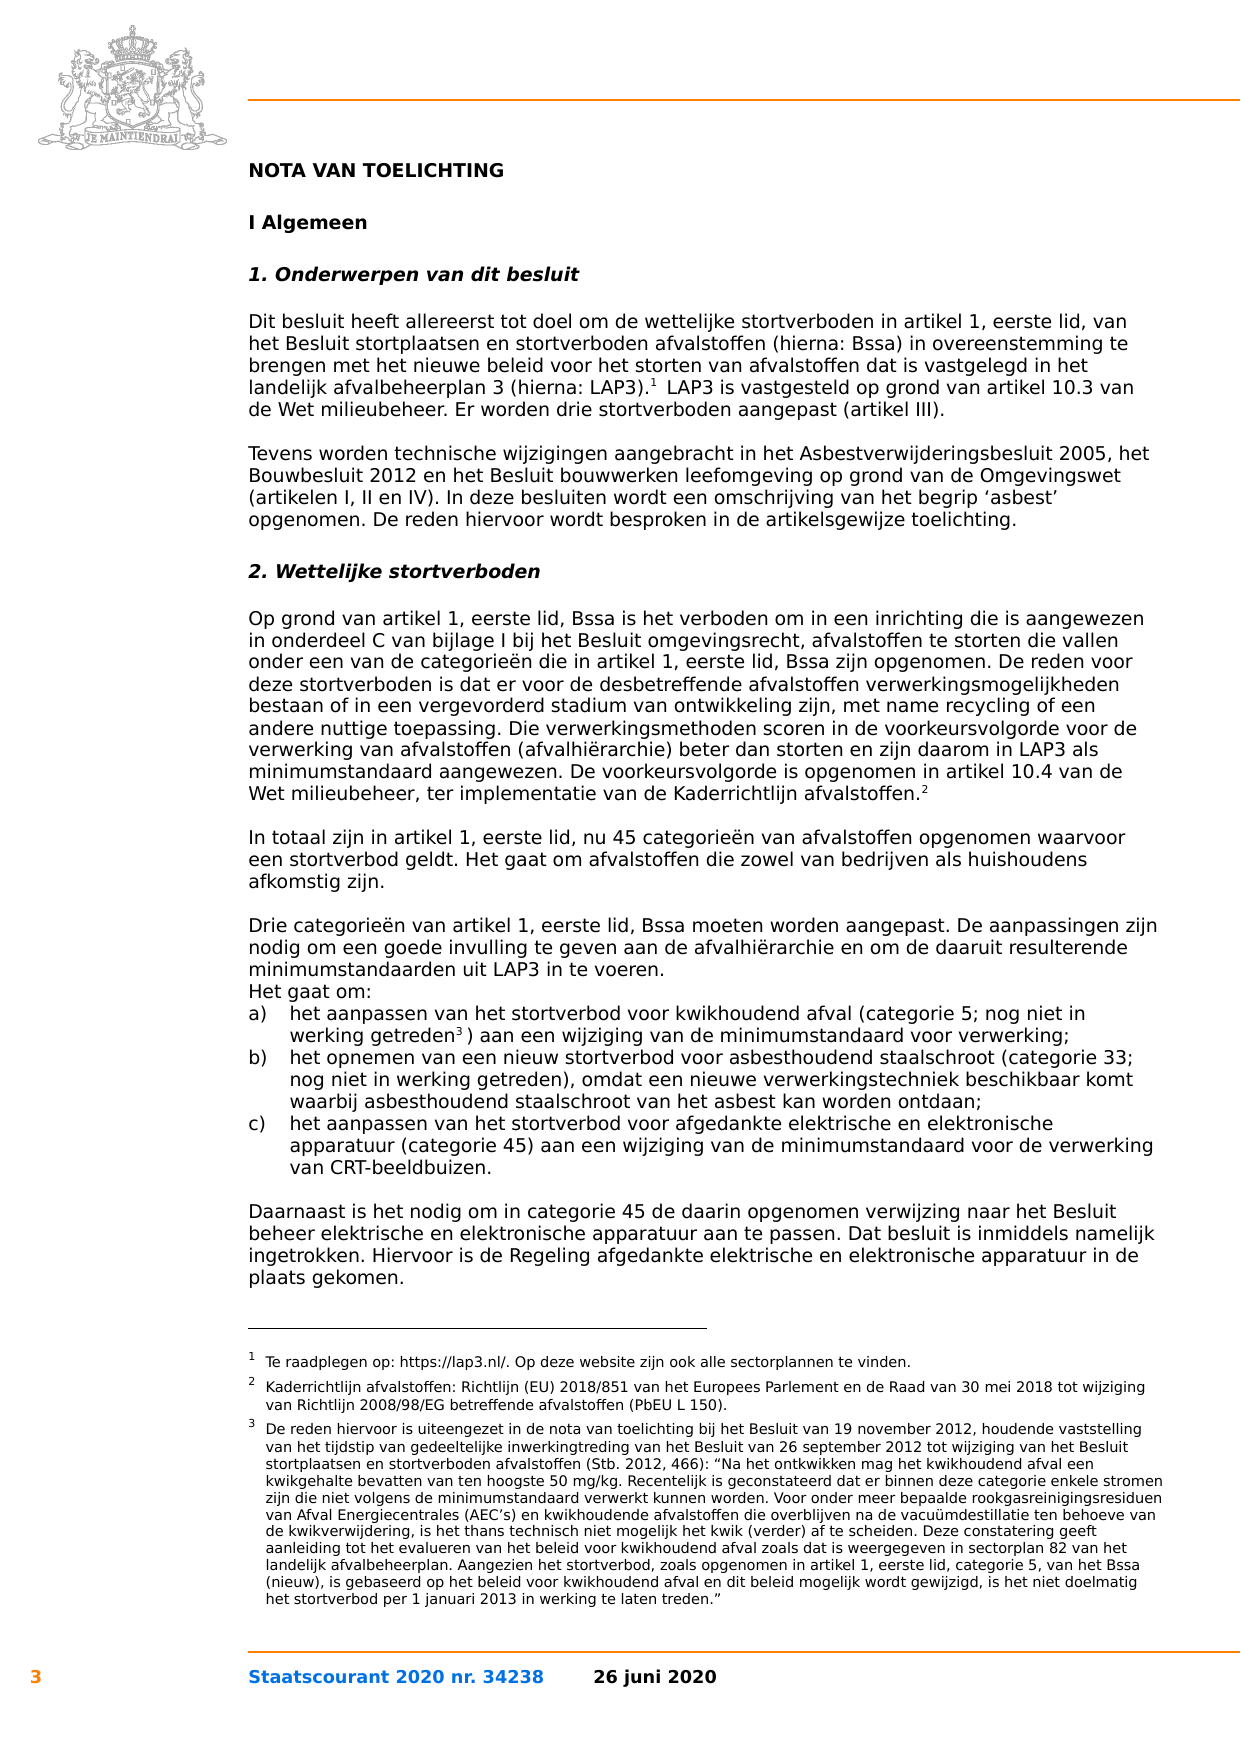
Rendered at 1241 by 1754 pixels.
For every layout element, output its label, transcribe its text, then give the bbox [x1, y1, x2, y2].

text Dit besluit heeft allereerst tot doel om de wettelijke stortverboden in artikel 1, eerste lid, van het Besluit stortplaatsen en stortverboden afvalstoffen (hierna: Bssa) in overeenstemming te brengen met het nieuwe beleid voor het storten van afvalstoffen dat is vastgelegd in het landelijk afvalbeheerplan 3 (hierna: LAP3). LAP3 is vastgesteld op grond van artikel 10.3 van de Wet milieubeheer. Er worden drie stortverboden aangepast (artikel III). [248, 311, 1163, 421]
text Te raadplegen op: https://lap3.nl/. Op deze website zijn ook alle sectorplannen te vinden. [248, 1350, 1163, 1372]
text Tevens worden technische wijzigingen aangebracht in het Asbestverwijderingsbesluit 2005, het Bouwbesluit 2012 en het Besluit bouwwerken leefomgeving op grond van de Omgevingswet (artikelen I, II en IV). In deze besluiten wordt een omschrijving van het begrip ‘asbest’ opgenomen. De reden hiervoor wordt besproken in de artikelsgewijze toelichting. [248, 443, 1163, 531]
text De reden hiervoor is uiteengezet in de nota van toelichting bij het Besluit van 19 november 2012, houdende vaststelling van het tijdstip van gedeeltelijke inwerkingtreding van het Besluit van 26 september 2012 tot wijziging van het Besluit stortplaatsen en stortverboden afvalstoffen (Stb. 2012, 466): “Na het ontkwikken mag het kwikhoudend afval een kwikgehalte bevatten van ten hoogste 50 mg/kg. Recentelijk is geconstateerd dat er binnen deze categorie enkele stromen zijn die niet volgens de minimumstandaard verwerkt kunnen worden. Voor onder meer bepaalde rookgasreinigingsresiduen van Afval Energiecentrales (AEC’s) en kwikhoudende afvalstoffen die overblijven na de vacuümdestillatie ten behoeve van de kwikverwijdering, is het thans technisch niet mogelijk het kwik (verder) af te scheiden. Deze constatering geeft aanleiding tot het evalueren van het beleid voor kwikhoudend afval zoals dat is weergegeven in sectorplan 82 van het landelijk afvalbeheerplan. Aangezien het stortverbod, zoals opgenomen in artikel 1, eerste lid, categorie 5, van het Bssa (nieuw), is gebaseerd op het beleid voor kwikhoudend afval en dit beleid mogelijk wordt gewijzigd, is het niet doelmatig het stortverbod per 1 januari 2013 in werking te laten treden.” [248, 1417, 1163, 1608]
text Daarnaast is het nodig om in categorie 45 de daarin opgenomen verwijzing naar het Besluit beheer elektrische en elektronische apparatuur aan te passen. Dat besluit is inmiddels namelijk ingetrokken. Hiervoor is de Regeling afgedankte elektrische en elektronische apparatuur in de plaats gekomen. [248, 1201, 1163, 1288]
subtitle I Algemeen [248, 212, 1163, 234]
subtitle NOTA VAN TOELICHTING [248, 160, 1163, 182]
text a) het aanpassen van het stortverbod voor kwikhoudend afval (categorie 5; nog niet in werking getreden) aan een wijziging van de minimumstandaard voor verwerking; [248, 1003, 1163, 1047]
picture [38, 25, 227, 150]
subtitle 2. Wettelijke stortverboden [248, 561, 1163, 582]
text Kaderrichtlijn afvalstoffen: Richtlijn (EU) 2018/851 van het Europees Parlement en de Raad van 30 mei 2018 tot wijziging van Richtlijn 2008/98/EG betreffende afvalstoffen (PbEU L 150). [248, 1375, 1163, 1414]
text Het gaat om: [248, 981, 1163, 1003]
text Op grond van artikel 1, eerste lid, Bssa is het verboden om in een inrichting die is aangewezen in onderdeel C van bijlage I bij het Besluit omgevingsrecht, afvalstoffen te storten die vallen onder een van de categorieën die in artikel 1, eerste lid, Bssa zijn opgenomen. De reden voor deze stortverboden is dat er voor de desbetreffende afvalstoffen verwerkingsmogelijkheden bestaan of in een vergevorderd stadium van ontwikkeling zijn, met name recycling of een andere nuttige toepassing. Die verwerkingsmethoden scoren in de voorkeursvolgorde voor de verwerking van afvalstoffen (afvalhiërarchie) beter dan storten en zijn daarom in LAP3 als minimumstandaard aangewezen. De voorkeursvolgorde is opgenomen in artikel 10.4 van de Wet milieubeheer, ter implementatie van de Kaderrichtlijn afvalstoffen. [248, 607, 1163, 805]
text c) het aanpassen van het stortverbod voor afgedankte elektrische en elektronische apparatuur (categorie 45) aan een wijziging van de minimumstandaard voor de verwerking van CRT-beeldbuizen. [248, 1113, 1163, 1179]
text Drie categorieën van artikel 1, eerste lid, Bssa moeten worden aangepast. De aanpassingen zijn nodig om een goede invulling te geven aan de afvalhiërarchie en om de daaruit resulterende minimumstandaarden uit LAP3 in te voeren. [248, 915, 1163, 981]
text b) het opnemen van een nieuw stortverbod voor asbesthoudend staalschroot (categorie 33; nog niet in werking getreden), omdat een nieuwe verwerkingstechniek beschikbaar komt waarbij asbesthoudend staalschroot van het asbest kan worden ontdaan; [248, 1047, 1163, 1113]
text In totaal zijn in artikel 1, eerste lid, nu 45 categorieën van afvalstoffen opgenomen waarvoor een stortverbod geldt. Het gaat om afvalstoffen die zowel van bedrijven als huishoudens afkomstig zijn. [248, 827, 1163, 893]
subtitle 1. Onderwerpen van dit besluit [248, 264, 1163, 286]
